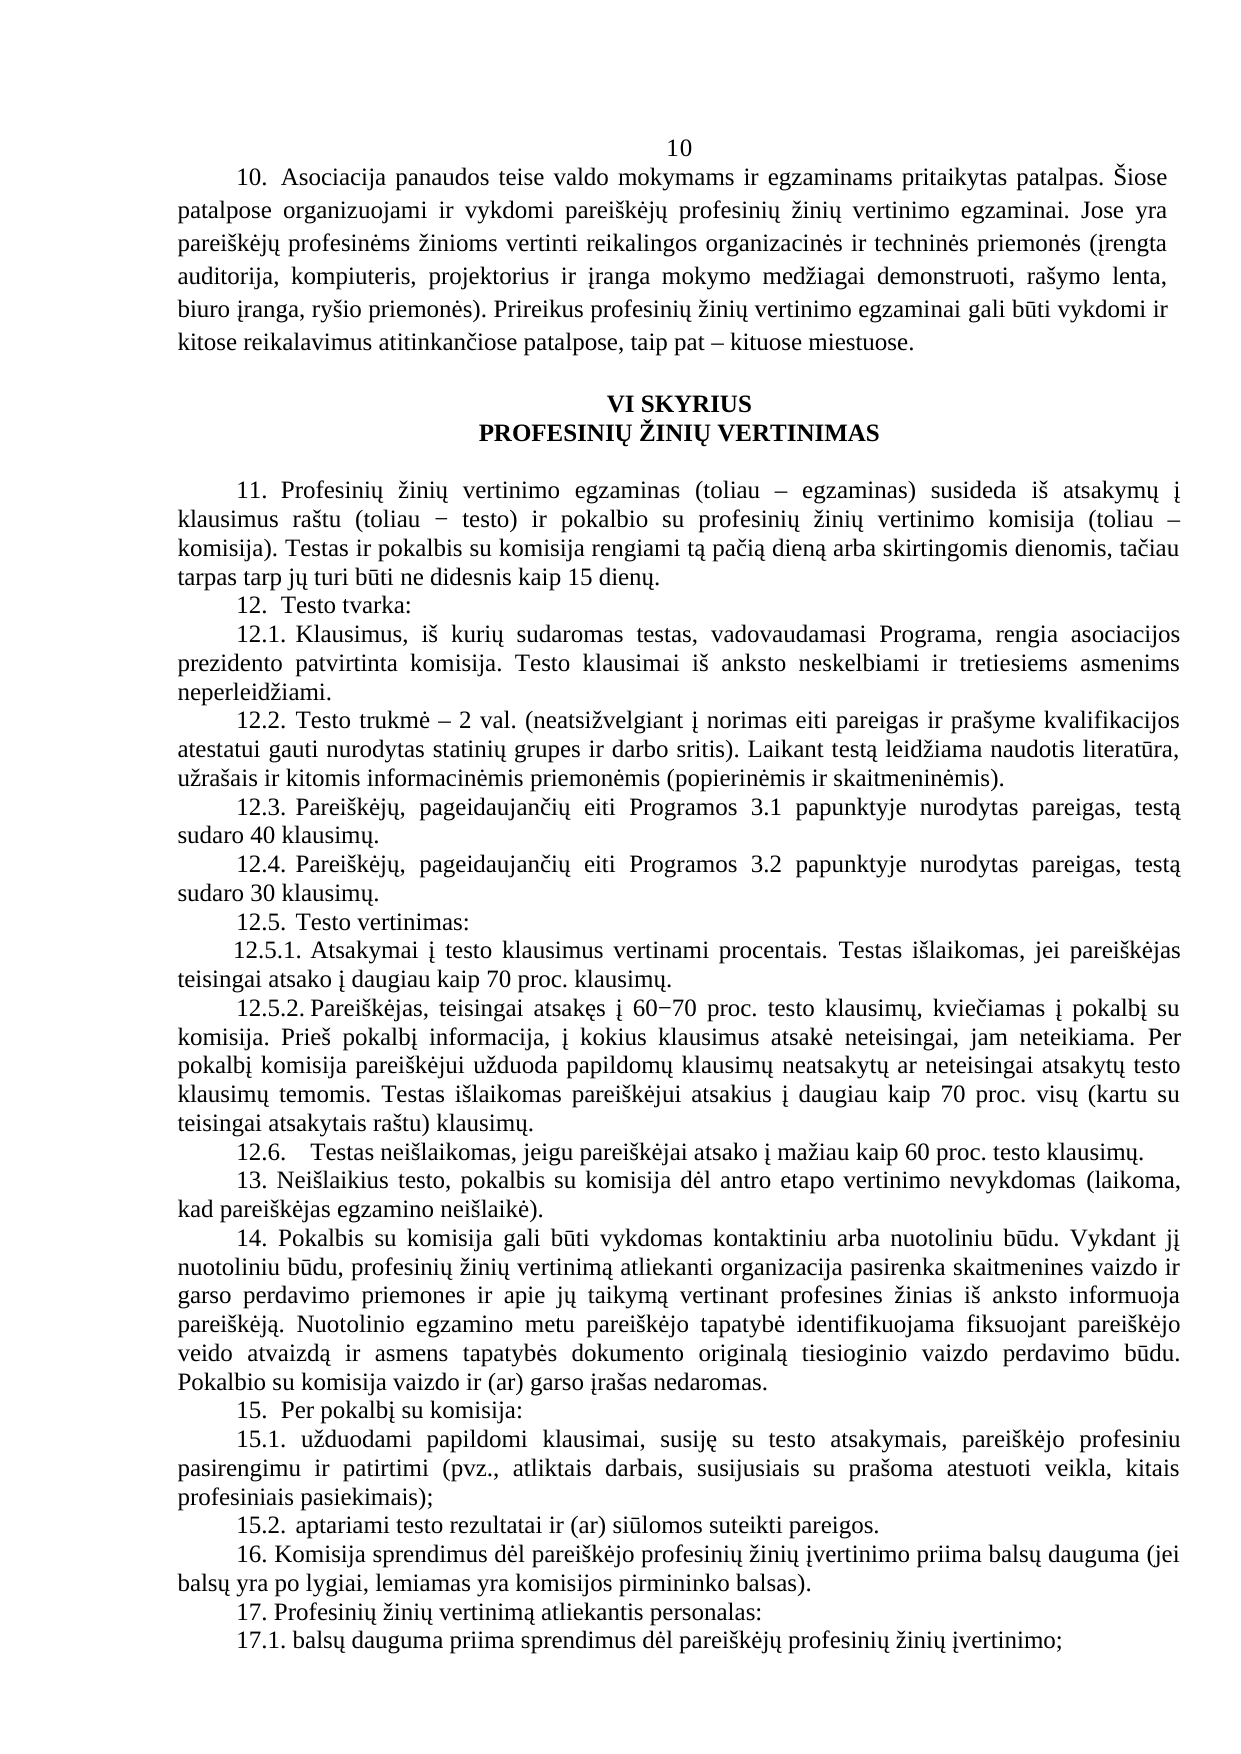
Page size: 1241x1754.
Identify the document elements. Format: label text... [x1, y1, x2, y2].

text 16. Komisija sprendimus dėl pareiškėjo profesinių žinių įvertinimo priima balsų dauguma (jei balsų yra po lygiai, lemiamas yra komisijos pirmininko balsas). [177, 1539, 1181, 1597]
text 12.4. Pareiškėjų, pageidaujančių eiti Programos 3.2 papunktyje nurodytas pareigas, testą sudaro 30 klausimų. [177, 849, 1181, 907]
text 12.5.2. Pareiškėjas, teisingai atsakęs į 60−70 proc. testo klausimų, kviečiamas į pokalbį su komisija. Prieš pokalbį informacija, į kokius klausimus atsakė neteisingai, jam neteikiama. Per pokalbį komisija pareiškėjui užduoda papildomų klausimų neatsakytų ar neteisingai atsakytų testo klausimų temomis. Testas išlaikomas pareiškėjui atsakius į daugiau kaip 70 proc. visų (kartu su teisingai atsakytais raštu) klausimų. [177, 993, 1181, 1137]
text 15.2. aptariami testo rezultatai ir (ar) siūlomos suteikti pareigos. [177, 1511, 1181, 1539]
text 12.5.1. Atsakymai į testo klausimus vertinami procentais. Testas išlaikomas, jei pareiškėjas teisingai atsako į daugiau kaip 70 proc. klausimų. [177, 936, 1181, 993]
text 15. Per pokalbį su komisija: [236, 1396, 1181, 1424]
text 12. Testo tvarka: [177, 591, 1181, 619]
text 15.1. užduodami papildomi klausimai, susiję su testo atsakymais, pareiškėjo profesiniu pasirengimu ir patirtimi (pvz., atliktais darbais, susijusiais su prašoma atestuoti veikla, kitais profesiniais pasiekimais); [177, 1424, 1181, 1511]
text 17. Profesinių žinių vertinimą atliekantis personalas: [236, 1597, 1181, 1626]
text 11. Profesinių žinių vertinimo egzaminas (toliau – egzaminas) susideda iš atsakymų į klausimus raštu (toliau − testo) ir pokalbio su profesinių žinių vertinimo komisija (toliau – komisija). Testas ir pokalbis su komisija rengiami tą pačią dieną arba skirtingomis dienomis, tačiau tarpas tarp jų turi būti ne didesnis kaip 15 dienų. [177, 476, 1181, 591]
text PROFESINIŲ ŽINIŲ VERTINIMAS [177, 418, 1181, 447]
text 13. Neišlaikius testo, pokalbis su komisija dėl antro etapo vertinimo nevykdomas (laikoma, kad pareiškėjas egzamino neišlaikė). [177, 1166, 1181, 1223]
text 12.1. Klausimus, iš kurių sudaromas testas, vadovaudamasi Programa, rengia asociacijos prezidento patvirtinta komisija. Testo klausimai iš anksto neskelbiami ir tretiesiems asmenims neperleidžiami. [177, 619, 1181, 706]
text VI SKYRIUS [177, 389, 1181, 418]
text 12.6. Testas neišlaikomas, jeigu pareiškėjai atsako į mažiau kaip 60 proc. testo klausimų. [177, 1137, 1181, 1166]
text 12.5. Testo vertinimas: [177, 907, 1181, 936]
text 10. Asociacija panaudos teise valdo mokymams ir egzaminams pritaikytas patalpas. Šiose patalpose organizuojami ir vykdomi pareiškėjų profesinių žinių vertinimo egzaminai. Jose yra pareiškėjų profesinėms žinioms vertinti reikalingos organizacinės ir techninės priemonės (įrengta auditorija, kompiuteris, projektorius ir įranga mokymo medžiagai demonstruoti, rašymo lenta, biuro įranga, ryšio priemonės). Prireikus profesinių žinių vertinimo egzaminai gali būti vykdomi ir kitose reikalavimus atitinkančiose patalpose, taip pat – kituose miestuose. [177, 162, 1168, 356]
text 17.1. balsų dauguma priima sprendimus dėl pareiškėjų profesinių žinių įvertinimo; [177, 1626, 1181, 1654]
text 12.2. Testo trukmė – 2 val. (neatsižvelgiant į norimas eiti pareigas ir prašyme kvalifikacijos atestatui gauti nurodytas statinių grupes ir darbo sritis). Laikant testą leidžiama naudotis literatūra, užrašais ir kitomis informacinėmis priemonėmis (popierinėmis ir skaitmeninėmis). [177, 706, 1181, 792]
text 12.3. Pareiškėjų, pageidaujančių eiti Programos 3.1 papunktyje nurodytas pareigas, testą sudaro 40 klausimų. [177, 792, 1181, 849]
text 14. Pokalbis su komisija gali būti vykdomas kontaktiniu arba nuotoliniu būdu. Vykdant jį nuotoliniu būdu, profesinių žinių vertinimą atliekanti organizacija pasirenka skaitmenines vaizdo ir garso perdavimo priemones ir apie jų taikymą vertinant profesines žinias iš anksto informuoja pareiškėją. Nuotolinio egzamino metu pareiškėjo tapatybė identifikuojama fiksuojant pareiškėjo veido atvaizdą ir asmens tapatybės dokumento originalą tiesioginio vaizdo perdavimo būdu. Pokalbio su komisija vaizdo ir (ar) garso įrašas nedaromas. [177, 1223, 1181, 1396]
